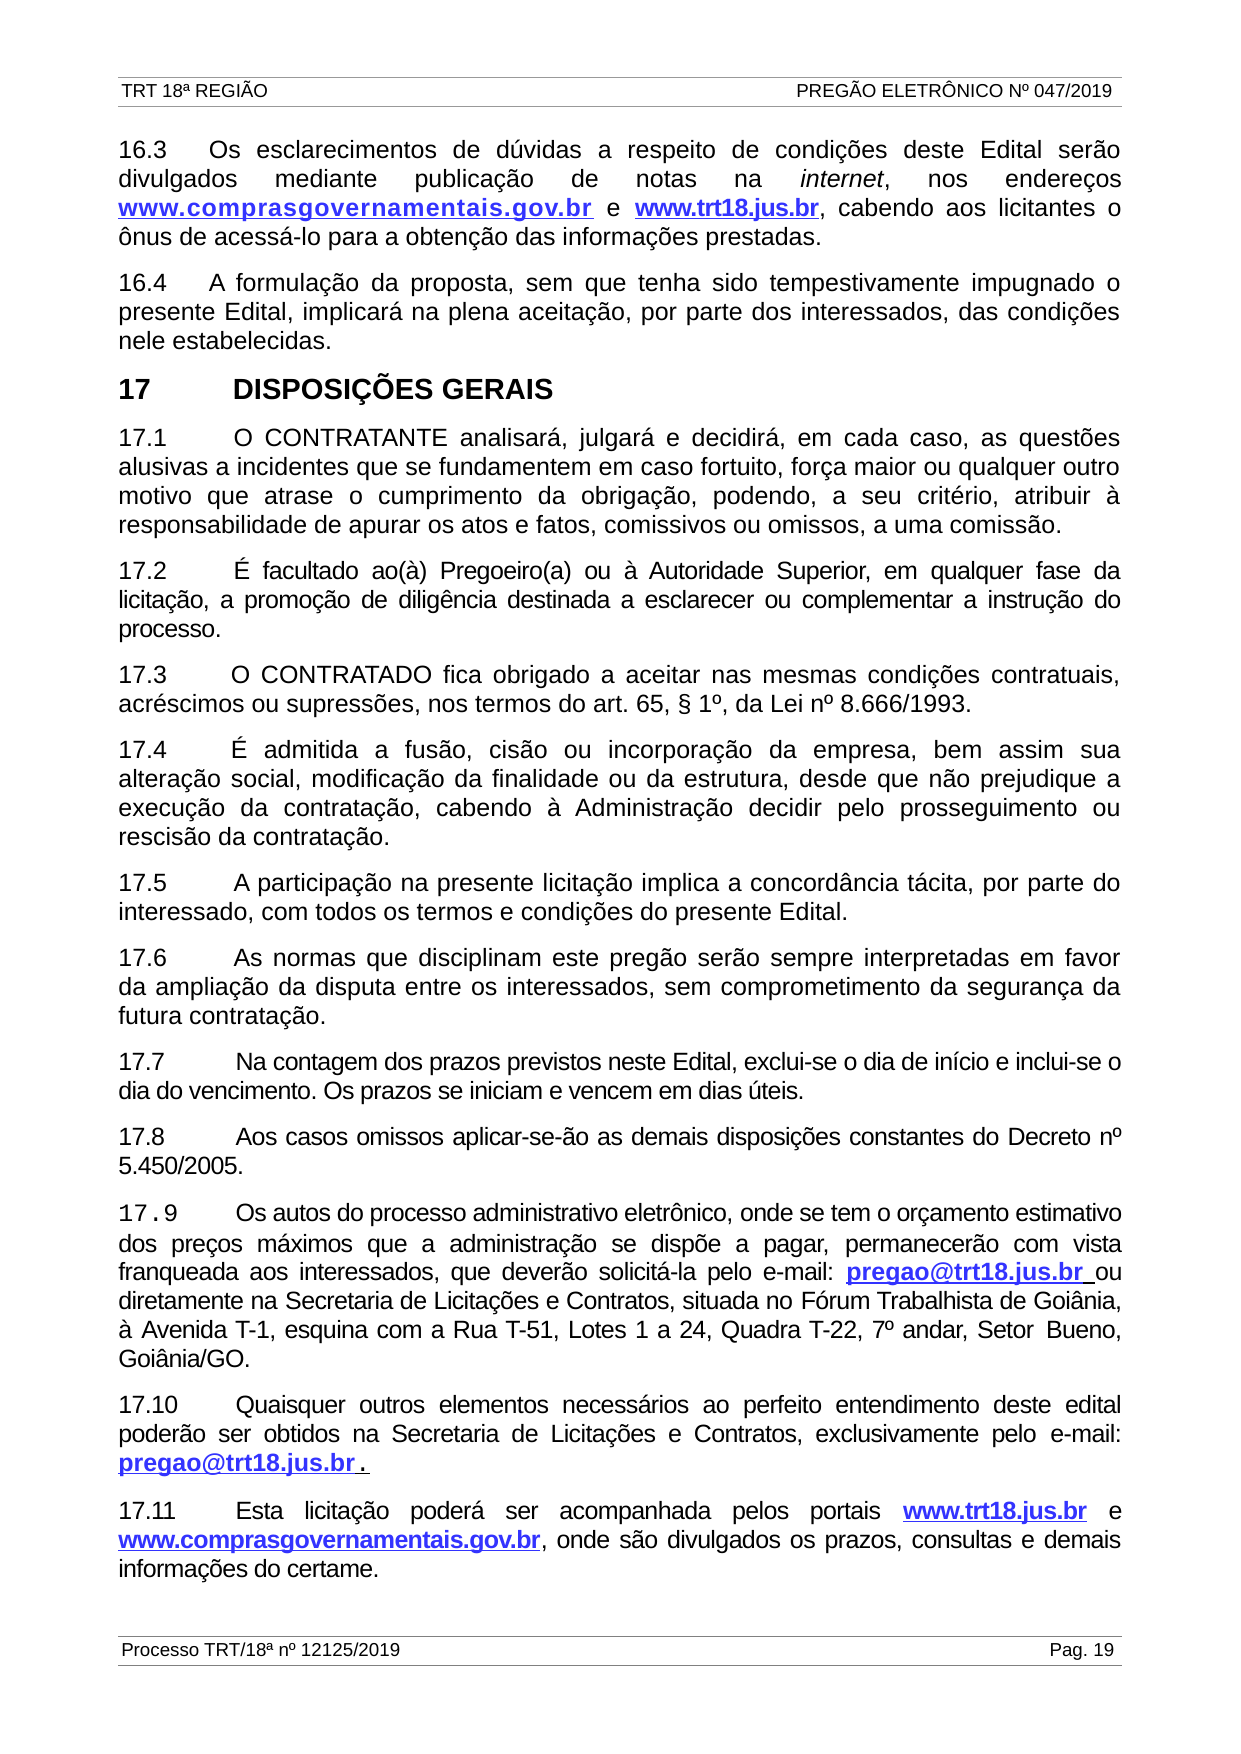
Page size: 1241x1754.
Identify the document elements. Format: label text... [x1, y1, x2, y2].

text 17.7 Na contagem dos prazos previstos neste Edital, exclui-se o dia de início e inclui-se o dia do vencimento. Os prazos se iniciam e vencem em dias úteis. [118, 1047, 1122, 1105]
list 17.9 Os autos do processo administrativo eletrônico, onde se tem o orçamento estimativo dos preços máximos que a administração se dispõe a pagar, permanecerão com vista franqueada aos interessados, que deverão solicitá-la pelo e-mail: pregao@trt18.jus.br ou diretamente na Secretaria de Licitações e Contratos, situada no Fórum Trabalhista de Goiânia, à Avenida T-1, esquina com a Rua T-51, Lotes 1 a 24, Quadra T-22, 7º andar, Setor Bueno, Goiânia/GO. [118, 1198, 1122, 1372]
text 16.3 Os esclarecimentos de dúvidas a respeito de condições deste Edital serão divulgados mediante publicação de notas na internet, nos endereços www.comprasgovernamentais.gov.br e www.trt18.jus.br, cabendo aos licitantes o ônus de acessá-lo para a obtenção das informações prestadas. [118, 136, 1122, 251]
text 17.5 A participação na presente licitação implica a concordância tácita, por parte do interessado, com todos os termos e condições do presente Edital. [118, 868, 1122, 926]
list 17.10 Quaisquer outros elementos necessários ao perfeito entendimento deste edital poderão ser obtidos na Secretaria de Licitações e Contratos, exclusivamente pelo e-mail: pregao@trt18.jus.br. [118, 1390, 1122, 1478]
text 17.3 O CONTRATADO fica obrigado a aceitar nas mesmas condições contratuais, acréscimos ou supressões, nos termos do art. 65, § 1º, da Lei nº 8.666/1993. [118, 660, 1122, 718]
text 17.6 As normas que disciplinam este pregão serão sempre interpretadas em favor da ampliação da disputa entre os interessados, sem comprometimento da segurança da futura contratação. [118, 943, 1122, 1029]
text 17 DISPOSIÇÕES GERAIS [118, 372, 1122, 406]
text 17.1 O CONTRATANTE analisará, julgará e decidirá, em cada caso, as questões alusivas a incidentes que se fundamentem em caso fortuito, força maior ou qualquer outro motivo que atrase o cumprimento da obrigação, podendo, a seu critério, atribuir à responsabilidade de apurar os atos e fatos, comissivos ou omissos, a uma comissão. [118, 423, 1122, 538]
text 17.2 É facultado ao(à) Pregoeiro(a) ou à Autoridade Superior, em qualquer fase da licitação, a promoção de diligência destinada a esclarecer ou complementar a instrução do processo. [118, 556, 1122, 642]
text 17.8 Aos casos omissos aplicar-se-ão as demais disposições constantes do Decreto nº 5.450/2005. [118, 1122, 1122, 1180]
list 17.11 Esta licitação poderá ser acompanhada pelos portais www.trt18.jus.br e www.comprasgovernamentais.gov.br, onde são divulgados os prazos, consultas e demais informações do certame. [118, 1496, 1122, 1582]
text 17.4 É admitida a fusão, cisão ou incorporação da empresa, bem assim sua alteração social, modificação da finalidade ou da estrutura, desde que não prejudique a execução da contratação, cabendo à Administração decidir pelo prosseguimento ou rescisão da contratação. [118, 735, 1122, 850]
text 16.4 A formulação da proposta, sem que tenha sido tempestivamente impugnado o presente Edital, implicará na plena aceitação, por parte dos interessados, das condições nele estabelecidas. [118, 268, 1122, 354]
